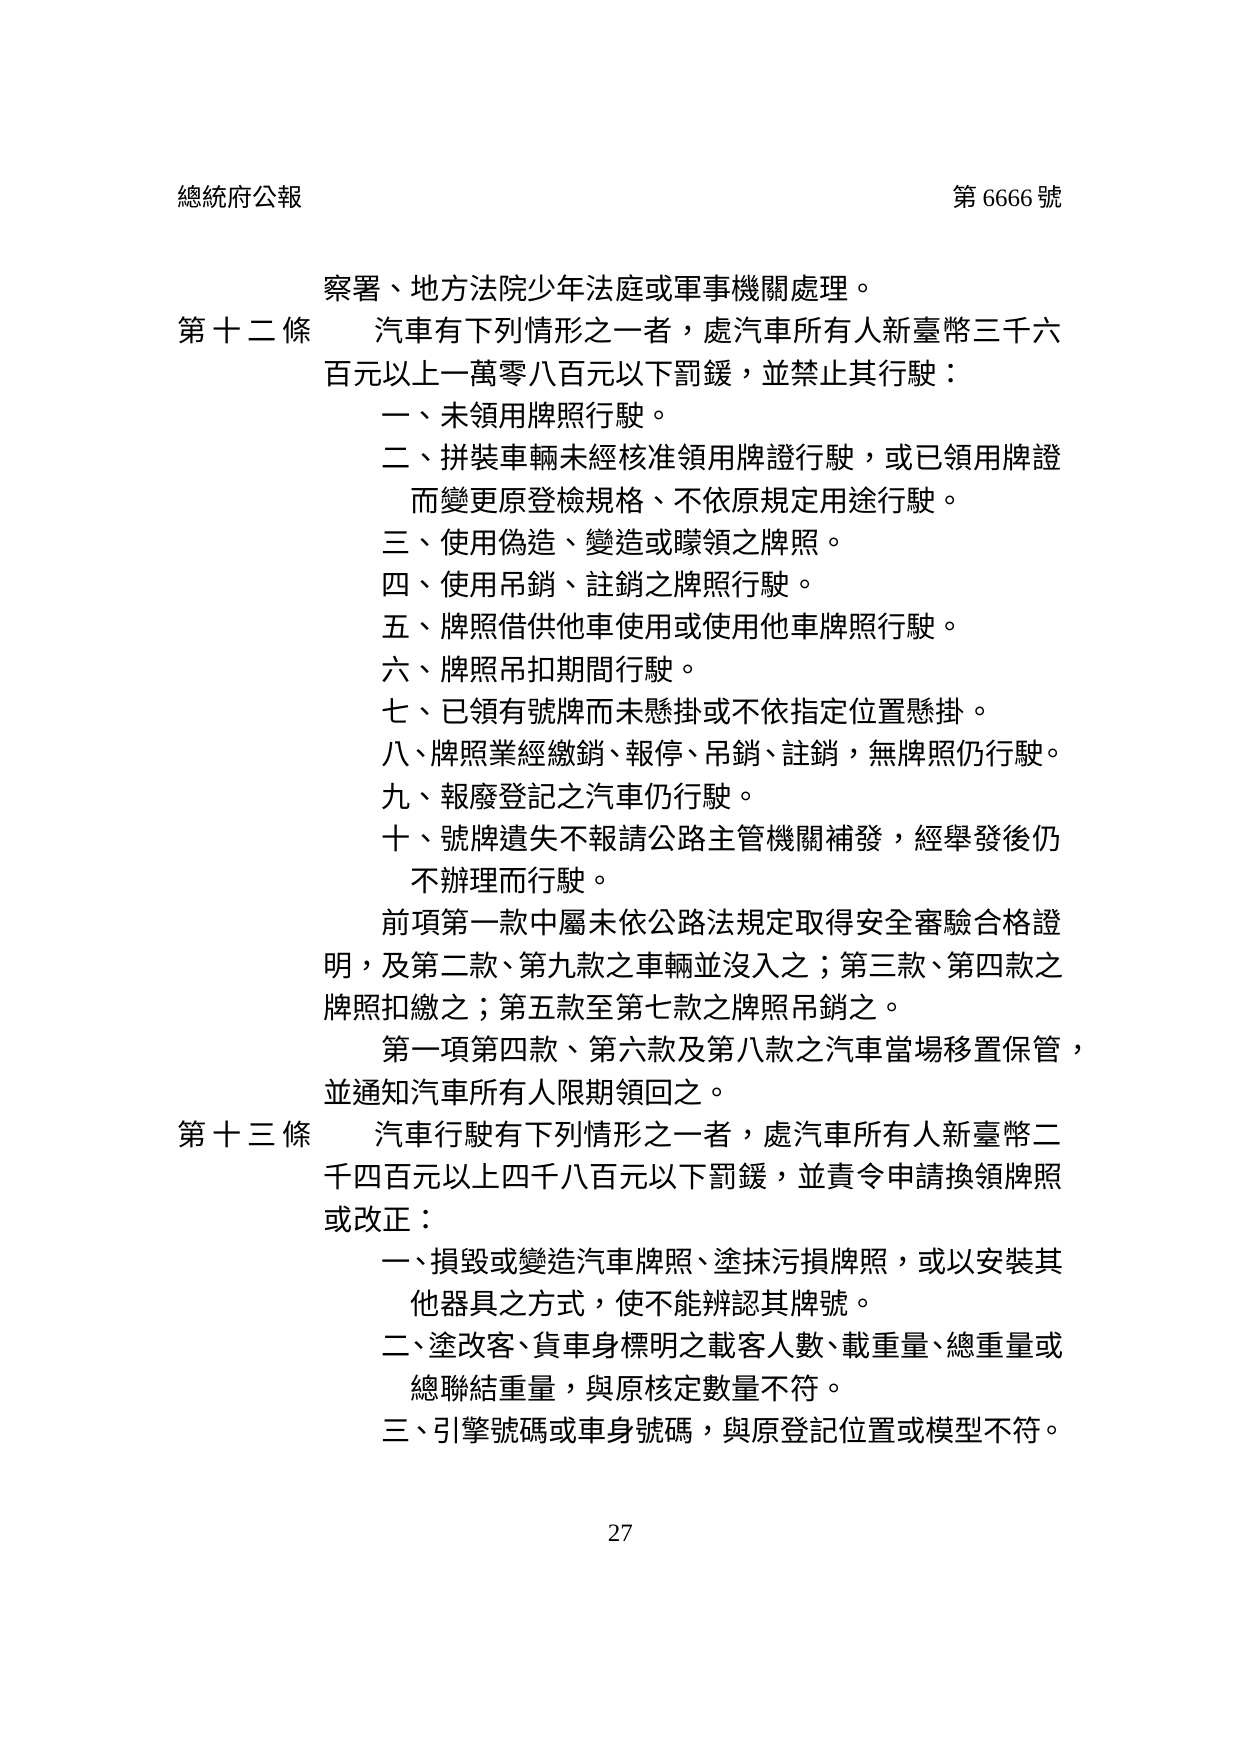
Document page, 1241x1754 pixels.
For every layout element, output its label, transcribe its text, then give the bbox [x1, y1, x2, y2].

text 六、牌照吊扣期間行駛。 [381, 646, 1063, 689]
text 一、未領用牌照行駛。 [381, 393, 1063, 435]
text 七、已領有號牌而未懸掛或不依指定位置懸掛。 [381, 689, 1063, 731]
text 第十三條 汽車行駛有下列情形之一者，處汽車所有人新臺幣二千四百元以上四千八百元以下罰鍰，並責令申請換領牌照或改正： [177, 1112, 1063, 1238]
text 察署、地方法院少年法庭或軍事機關處理。 [177, 266, 1063, 308]
text 十、號牌遺失不報請公路主管機關補發，經舉發後仍不辦理而行駛。 [381, 816, 1063, 900]
text 第十二條 汽車有下列情形之一者，處汽車所有人新臺幣三千六百元以上一萬零八百元以下罰鍰，並禁止其行駛： [177, 308, 1063, 393]
text 二、塗改客、貨車身標明之載客人數、載重量、總重量或總聯結重量，與原核定數量不符。 [381, 1323, 1063, 1408]
text 第一項第四款、第六款及第八款之汽車當場移置保管，並通知汽車所有人限期領回之。 [323, 1027, 1063, 1112]
text 二、拼裝車輛未經核准領用牌證行駛，或已領用牌證而變更原登檢規格、不依原規定用途行駛。 [381, 435, 1063, 519]
text 三、引擎號碼或車身號碼，與原登記位置或模型不符。 [381, 1408, 1063, 1450]
text 五、牌照借供他車使用或使用他車牌照行駛。 [381, 604, 1063, 646]
text 九、報廢登記之汽車仍行駛。 [381, 773, 1063, 816]
text 三、使用偽造、變造或矇領之牌照。 [381, 519, 1063, 562]
text 前項第一款中屬未依公路法規定取得安全審驗合格證明，及第二款、第九款之車輛並沒入之；第三款、第四款之牌照扣繳之；第五款至第七款之牌照吊銷之。 [323, 900, 1063, 1027]
text 四、使用吊銷、註銷之牌照行駛。 [381, 562, 1063, 604]
text 一、損毀或變造汽車牌照、塗抹污損牌照，或以安裝其他器具之方式，使不能辨認其牌號。 [381, 1238, 1063, 1323]
text 八、牌照業經繳銷、報停、吊銷、註銷，無牌照仍行駛。 [381, 731, 1063, 773]
